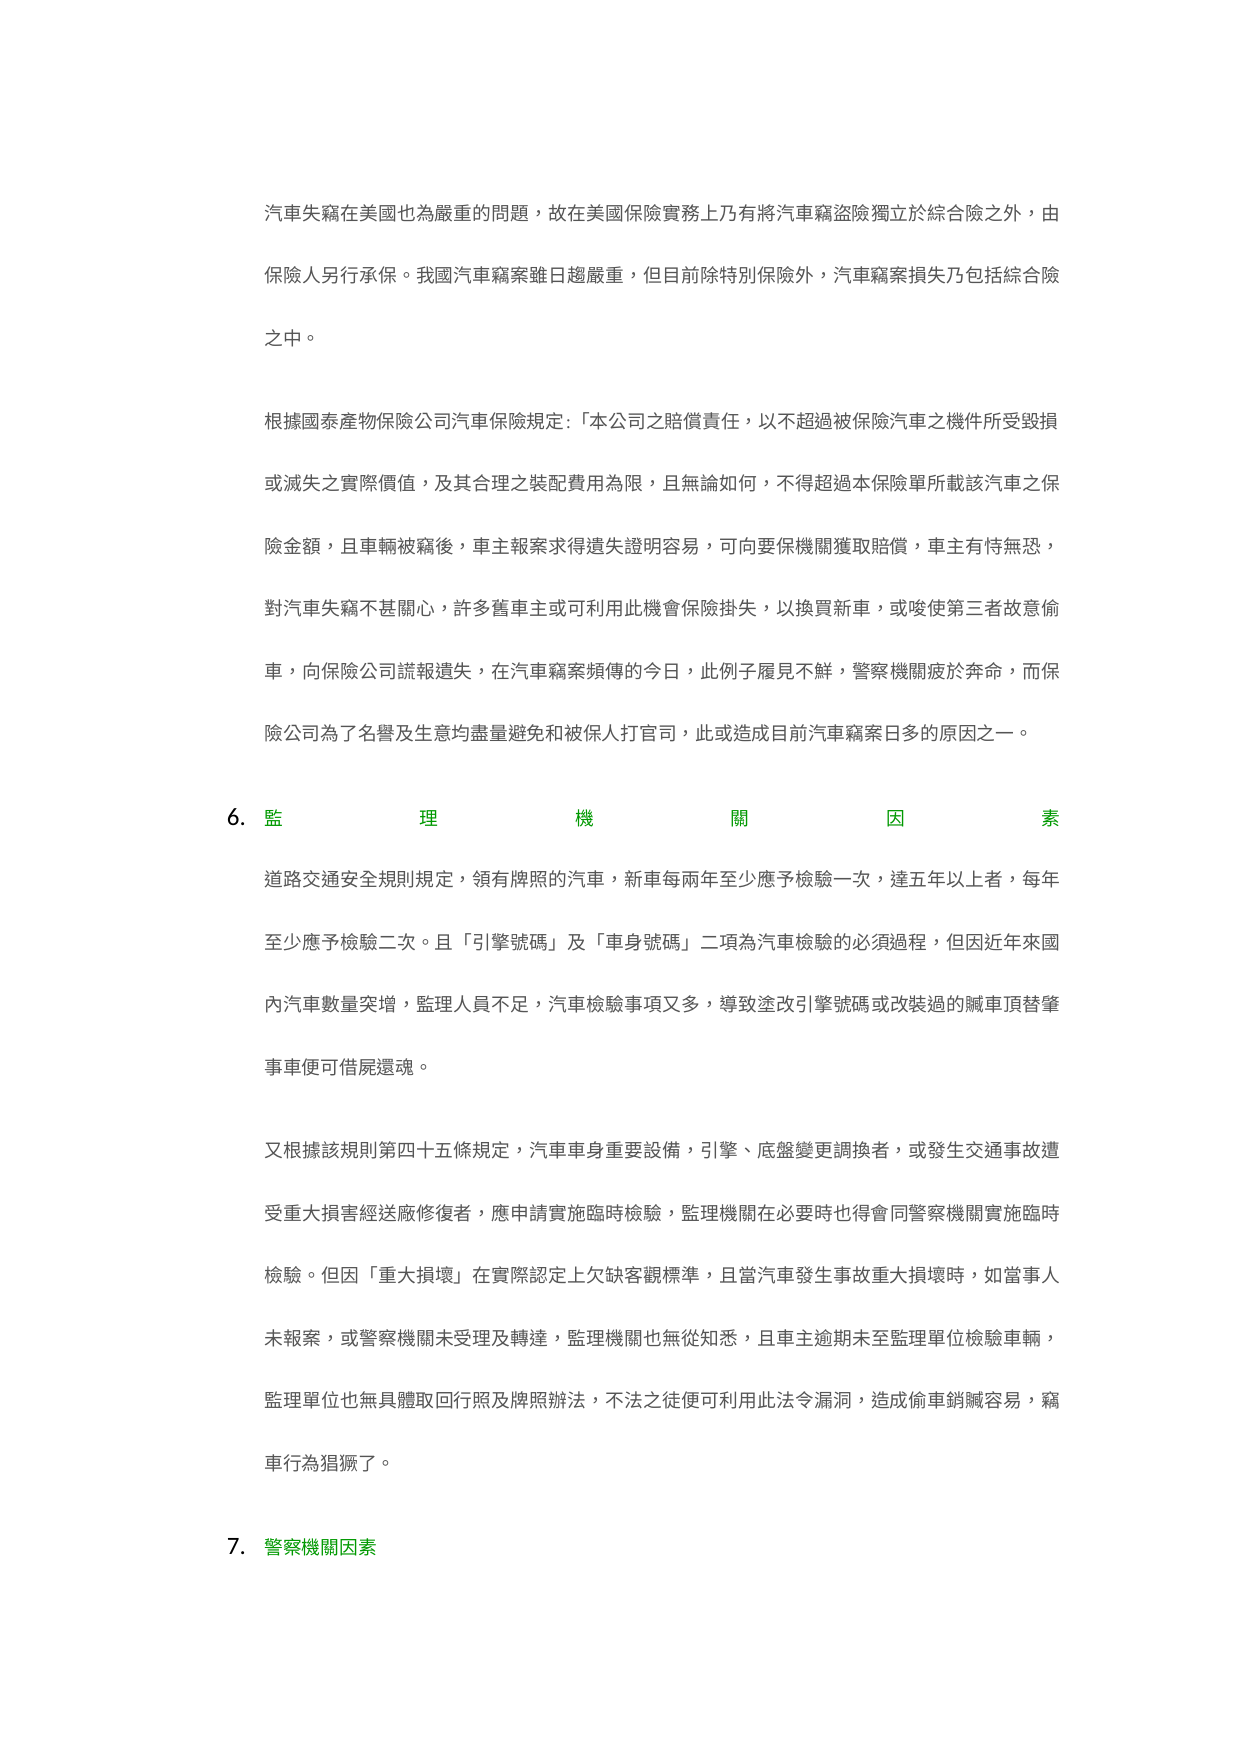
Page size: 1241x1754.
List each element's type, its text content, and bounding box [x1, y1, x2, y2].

table_header 所謂汽車竊盜犯罪，係指行為人意圖為自己或第三人不法之所有，而竊取他人之汽車者。汽車為動產之一種，自為刑法所保護的客體之一，行為人符合竊盜犯罪之構成要件，以汽車為行為客體，即構成所謂汽車竊盜犯罪。 【汽車竊盜之現況分析】 發生率及發生數 根據刑案統計資料顯示，近5年汽車竊盜發生件數、汽車竊盜發生率如下表： 由上表可發現，汽車竊盜發生件數有逐年減少的趨勢，民國98年之發生件數較民國94年減少1.6倍之多。 【汽車竊盜之原因分析】 汽車失竊發生原因具多元性，諸如家庭、學校及社會環境對個人的影響，停車場所、汽車結構、銷贓場所、保險制度、監理制度及警察勤務等問題均具相關性，欲有效減低日趨嚴重的汽車失竊案件，惟有針對問題癥結，提出防制對策方克有濟。茲將與汽車失竊較為直接的因素加以探討，期能對汽車失竊原因有所了解。(張平吾，民76) 個人及社會環境因素 個人選擇職業的種類，往往代表其個人經濟生活及社經地位的程度，而從事職業的選擇也因人而異。汽車偷竊者以無業及無固定職業者居多，教育程度也以國小與國中程度者居多，此或因這些人因從事職業較缺乏固定性，教育程度也較低，社會流動性較大，經濟活動較不穩定，容易為社會環境不良誘因所影響;如以我國目前社會日趨繁榮，國民所得及生活水準普遍提昇，社會日漸崇尚奢侈及易受物慾的誘惑，尤其目前大多數汽車缺乏停車場所，此對許多低所得且無業遊蕩者極易產生「相對貧窮感」及金錢萬能的價值觀念，尤其對一些修車學徒更易產生誘惑，憑其所學便可輕易得手，變造銷贓容易。加以目前一般民眾的駕駛技能均普遍提高，大多瞭解汽車內部的構造及性能，竊車極為容易，此或為目前國內汽車失竊日漸猖獗的有利因素。 停車場所因素 根據台北市警察局資料統計，有百分之九十九的汽車車主並無車庫，而根據研究得知，汽車停在停車場的失竊率微乎其微。觀夫民國六十四年所頒行的「道路交通安全規則」第十七條規定，對汽車所有人申請新領牌照登記時，並無硬性規定須自備停車場，且目前台灣地區寸土寸金，高樓地下室停車場均被變更使用，使停車位置更形缺乏，路邊、巷內及騎樓地的停車便成為普遍現象，這也導致竊賊有機可乘;兼以竊賊駕車離開現場時，其身分與車主不易識別，且被竊後缺乏現場痕跡，造成偵查上的困難。 故如能比照汽車運輸業管理規則第十條規定，汽車運輸業者必須擁有適當的停車場地等，在汽車所有人申請新領牌照登記時，嚴格規定須自備停車場所方可，則汽車失竊現象必能減少。 汽車結構因素 汽車結構可分成引擎、傳動、輪胎、電路、轉向、懸吊和車體等幾個主要部分，一般民眾在購買車輛時大抵只注意自己喜歡的車型、外觀及性能等，甚少注意其防盜設備是否真能防竊等因素，是以只要歹徒想偷車，利用黑夜掩護乘人不備及共犯把風，幾乎均能得手，在研究期間，筆者曾走訪在台北監獄服刑的汽車竊盜犯三十餘名，歸納整理其竊車方式如下: 首先觀察汽車標誌、車種、輪胎、新舊及音響等。 用萬能鑰匙或鐵絲釣開啟車門。 藉洗車、修車或租車時趁機配好鑰匙開啟車門。 撬破或擊開汽車玻璃及三角窗，伸手進入以開啟車門。 因車主疏忽未鎖好車門或玻璃窗，徒手開門。 拆掉引擎開關鎖接通電源，或利用電瓶與線圈連接方式打開電源發動引擎開走。 通常偷一部汽車所需時間為五分鐘，故竊嫌最不喜歡偷方向盤被鋼鎖拐杖鎖住及裝有防盜設備的車子，因偷這類車子費時多及被捕的危險性較大。 銷贓場所因素 許多竊嫌往往將其所竊之物低於價值方式轉手或變賣，且大多數均與汽車修配廠、中古汽車買賣商、汽車零件出售廠等相互勾結，在極短時間內予以解體改裝，並改造引擎號碼、車體顏色等，配上報廢或肇事廢棄車輛之證照，再廉價出售圖利，不易發現贓證，偵破又倍感困難，政府對此類商的營業及設立又無妥善的管理規定及臨檢法則，銷贓容易，導致汽車竊盜急驟猖獗。 從幾位汽車慣竊口中得知，有許多竊嫌均與汽車修理廠相互勾結，根據買主意願的年份及車型，唆使竊犯尋找該類車下手，經過修理變造，便可經營偷車銷贓行業了。故欲有效遏止汽車失竊，對地下汽車修配廠應加強管理。 保險制度因素 汽車失竊在美國也為嚴重的問題，故在美國保險實務上乃有將汽車竊盜險獨立於綜合險之外，由保險人另行承保。我國汽車竊案雖日趨嚴重，但目前除特別保險外，汽車竊案損失乃包括綜合險之中。 根據國泰產物保險公司汽車保險規定:「本公司之賠償責任，以不超過被保險汽車之機件所受毀損或滅失之實際價值，及其合理之裝配費用為限，且無論如何，不得超過本保險單所載該汽車之保險金額，且車輛被竊後，車主報案求得遺失證明容易，可向要保機關獲取賠償，車主有恃無恐，對汽車失竊不甚關心，許多舊車主或可利用此機會保險掛失，以換買新車，或唆使第三者故意偷車，向保險公司謊報遺失，在汽車竊案頻傳的今日，此例子履見不鮮，警察機關疲於奔命，而保險公司為了名譽及生意均盡量避免和被保人打官司，此或造成目前汽車竊案日多的原因之一。 監理機關因素 道路交通安全規則規定，領有牌照的汽車，新車每兩年至少應予檢驗一次，達五年以上者，每年至少應予檢驗二次。且「引擎號碼」及「車身號碼」二項為汽車檢驗的必須過程，但因近年來國內汽車數量突增，監理人員不足，汽車檢驗事項又多，導致塗改引擎號碼或改裝過的贓車頂替肇事車便可借屍還魂。 又根據該規則第四十五條規定，汽車車身重要設備，引擎、底盤變更調換者，或發生交通事故遭受重大損害經送廠修復者，應申請實施臨時檢驗，監理機關在必要時也得會同警察機關實施臨時檢驗。但因「重大損壞」在實際認定上欠缺客觀標準，且當汽車發生事故重大損壞時，如當事人未報案，或警察機關未受理及轉達，監理機關也無從知悉，且車主逾期未至監理單位檢驗車輛，監理單位也無具體取回行照及牌照辦法，不法之徒便可利用此法令漏洞，造成偷車銷贓容易，竊車行為猖獗了。 警察機關因素 警察機關汽車失竊的破獲率甚低，使竊賊心存僥倖，有恃無恐。 警察機關在發現無車主汽車或尋獲失車，未能立刻派員勘查採取車上遺留指紋及其他事證，或欠缺蒐證經驗和認識，以致破壞事證，貽誤破案先機。 警察機關對竊車嫌犯受二十四小時留置限制，偵查蒐證困難。 警察機關對汽車修配廠、中古汽車買賣業、拆卸解體工廠、汽車零件買賣及自用汽車出租業等無有效管理及取締的法令依據及辦法，執行困難，成為竊賊與之勾結銷贓的最佳場所。 警察機關巡邏勤務的不落實，給竊賊有可乘之機。 【汽車竊盜之手段分析】 車主疏忽未鎖好窗門，被徒手開啟車門。 以鑰匙開啟或以鐵絲勾開車內按鈕開啟車門。 撬開車窗或擊破車後三角窗開啟車門。 藉洗車、修車、停車或借車、租車時偷配鑰匙。 用鑰匙開啟電門或破壞電門鎖直接接線啟動。 由電瓶牽線至啟動馬達，直接啟動。 【汽車竊盜之處理】 面臨竊賊時注意事項: 大部分小偷目的在於金錢財物之取得，不會隨意傷人。因此應注意以下步驟: 如於家中或無人處遭遇小偷時，應保持鎮靜，勿慌張失措。 考量自己能力，如能對付竊賊，可打草驚蛇，製造聲響，警告竊賊，使其離去，再迅速報警處理。 如不能對付竊賊，最好避免和他正面衝突。應記住:「金錢財物不比生命重要」，切忌以武器攻擊，可能反遭不幸。但要記住竊賊特徵，以及是否觸摸過任何物品，留下指紋。 留心竊賊離去方向，及使用車輛牌照號碼。必要時立刻以筆記下，以防記憶不清或模糊。並迅速報警處理。 如在公共場所或人群眾多處及營業場所發現竊賊時，可立即喊賊，並要求現場民眾共同擒賊，而且迅速報警處理。 平常在家中，可置一防衛性木棍或鐵棍等，以備急需。 遠親不如近鄰，平常應與鄰居守望相助，急難時可互相協助。如能以電鈴或防竊系統，與左右鄰居或守望相助崗亭或保全公司等相連接，小偷來時可暗中通知他們協助報警擒賊，或共同處理。 竊案現場之處理與報案方式: 平常應將重要電話號碼(如附近警察局、派出所、醫院等)寫在小紙片上，黏貼於電話機上。 如遭失竊，應保持現場完整(尤其竊賊觸摸過的地方)，立即以「一一０」向警察單位報案處理。 財物失竊雖是遺憾之事，但如果因而引起家人的失和或恐懼心理，將更加划不來。故處理竊案時，應保持冷靜，家人間不可互相指責、吵架、或高聲叫囂，以免引起小孩極大驚慌感。 發現家裡失竊時，除立即報案外，並在事後走告守望相助組織、鄰居街坊，以提高警覺，加強防護。 親戚朋友或鄰居中，如有人失竊，應多加安慰，不要過份傷心，因金錢財物之損失並不比生命身體來得重要。 【汽車之防竊】 根據調查，鎖住方向盤、離合器及剎車等的拐杖鎖最令竊賊討厭。如有可能，車主最好能裝上「兩付」。 根據調查，如無車庫，最好能加裝防竊設備(如遙控防竊會警報器之類)，這對竊賊具有嚇阻作用。防竊設備應裝在不易被發覺的地方。線路應通過車身夾層部不易被發覺，同時也可防被竊賊割斷。 汽車門的卡筍，宜使用圓形或光滑光，竊賊將不易由門外以細小鋼絲鉤開車門。 最好於車內隱密處，另行裝設電源暗鎖，防止他人將車開走。 如停車較久，應將車內白金、火星塞及高壓線等取下，以增加竊賊偷竊的困擾。 路邊停車盡量找收費站停靠，有人看守，安全又放心;切勿亂置。 夜晚車輛失竊率高，停車最好選在光源明亮顯眼處，避免停在陰暗巷道處。 修車或保養車子應找信用可靠的修車廠，以免修車廠技工複製鑰匙而偷走車子。 租車與人或他人借車，應注意其人品性，以免鑰匙被複製而偷走車子。 如有可能，最好換新零件。根據調查，車子遭竊，零件易於銷贓乃為主因。如能換新零件，則無處銷贓，竊盜自然減少。利人利己，何樂不為。 勿貪小便宜，購買來路不明的汽車，既犯法(贓物罪)，又缺德，且後患無窮。 貴重及可以攜帶之物品，應隨身帶走，不可留置車內。如非不得已，亦應置於車後行李箱，並緊緊上鎖。 名牌轎車之精美標誌，離車時應順手取下帶走，以防被竊。引擎蓋亦應鎖緊，避免內部零件被竊。 [188, 158, 1062, 1578]
